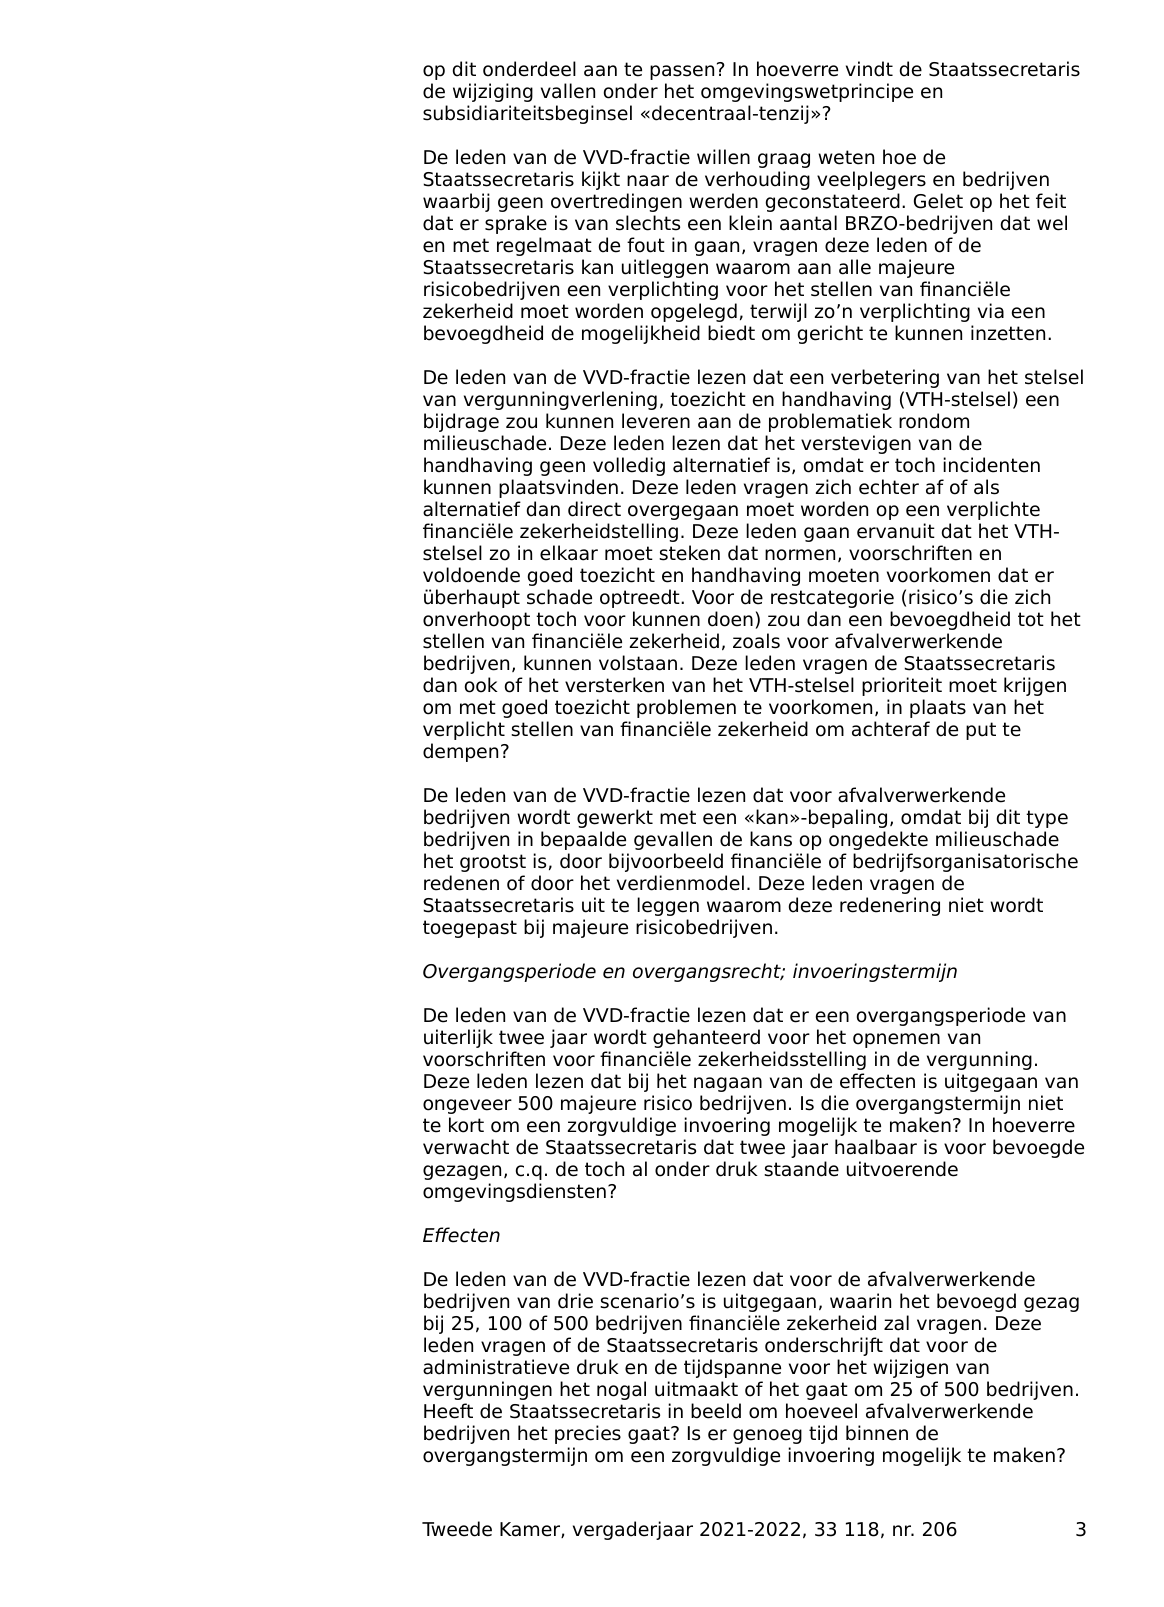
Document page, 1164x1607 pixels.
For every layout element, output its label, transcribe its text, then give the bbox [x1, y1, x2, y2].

text op dit onderdeel aan te passen? In hoeverre vindt de Staatssecretaris de wijziging vallen onder het omgevingswetprincipe en subsidiariteitsbeginsel «decentraal-tenzij»? [422, 59, 1087, 125]
text De leden van de VVD-fractie lezen dat voor afvalverwerkende bedrijven wordt gewerkt met een «kan»-bepaling, omdat bij dit type bedrijven in bepaalde gevallen de kans op ongedekte milieuschade het grootst is, door bijvoorbeeld financiële of bedrijfsorganisatorische redenen of door het verdienmodel. Deze leden vragen de Staatssecretaris uit te leggen waarom deze redenering niet wordt toegepast bij majeure risicobedrijven. [422, 785, 1087, 939]
text De leden van de VVD-fractie lezen dat voor de afvalverwerkende bedrijven van drie scenario’s is uitgegaan, waarin het bevoegd gezag bij 25, 100 of 500 bedrijven financiële zekerheid zal vragen. Deze leden vragen of de Staatssecretaris onderschrijft dat voor de administratieve druk en de tijdspanne voor het wijzigen van vergunningen het nogal uitmaakt of het gaat om 25 of 500 bedrijven. Heeft de Staatssecretaris in beeld om hoeveel afvalverwerkende bedrijven het precies gaat? Is er genoeg tijd binnen de overgangstermijn om een zorgvuldige invoering mogelijk te maken? [422, 1269, 1087, 1467]
subtitle Overgangsperiode en overgangsrecht; invoeringstermijn [422, 961, 1087, 983]
text De leden van de VVD-fractie lezen dat er een overgangsperiode van uiterlijk twee jaar wordt gehanteerd voor het opnemen van voorschriften voor financiële zekerheidsstelling in de vergunning. Deze leden lezen dat bij het nagaan van de effecten is uitgegaan van ongeveer 500 majeure risico bedrijven. Is die overgangstermijn niet te kort om een zorgvuldige invoering mogelijk te maken? In hoeverre verwacht de Staatssecretaris dat twee jaar haalbaar is voor bevoegde gezagen, c.q. de toch al onder druk staande uitvoerende omgevingsdiensten? [422, 1005, 1087, 1203]
text De leden van de VVD-fractie willen graag weten hoe de Staatssecretaris kijkt naar de verhouding veelplegers en bedrijven waarbij geen overtredingen werden geconstateerd. Gelet op het feit dat er sprake is van slechts een klein aantal BRZO-bedrijven dat wel en met regelmaat de fout in gaan, vragen deze leden of de Staatssecretaris kan uitleggen waarom aan alle majeure risicobedrijven een verplichting voor het stellen van financiële zekerheid moet worden opgelegd, terwijl zo’n verplichting via een bevoegdheid de mogelijkheid biedt om gericht te kunnen inzetten. [422, 147, 1087, 345]
text De leden van de VVD-fractie lezen dat een verbetering van het stelsel van vergunningverlening, toezicht en handhaving (VTH-stelsel) een bijdrage zou kunnen leveren aan de problematiek rondom milieuschade. Deze leden lezen dat het verstevigen van de handhaving geen volledig alternatief is, omdat er toch incidenten kunnen plaatsvinden. Deze leden vragen zich echter af of als alternatief dan direct overgegaan moet worden op een verplichte financiële zekerheidstelling. Deze leden gaan ervanuit dat het VTH-stelsel zo in elkaar moet steken dat normen, voorschriften en voldoende goed toezicht en handhaving moeten voorkomen dat er überhaupt schade optreedt. Voor de restcategorie (risico’s die zich onverhoopt toch voor kunnen doen) zou dan een bevoegdheid tot het stellen van financiële zekerheid, zoals voor afvalverwerkende bedrijven, kunnen volstaan. Deze leden vragen de Staatssecretaris dan ook of het versterken van het VTH-stelsel prioriteit moet krijgen om met goed toezicht problemen te voorkomen, in plaats van het verplicht stellen van financiële zekerheid om achteraf de put te dempen? [422, 367, 1087, 763]
subtitle Effecten [422, 1225, 1087, 1247]
